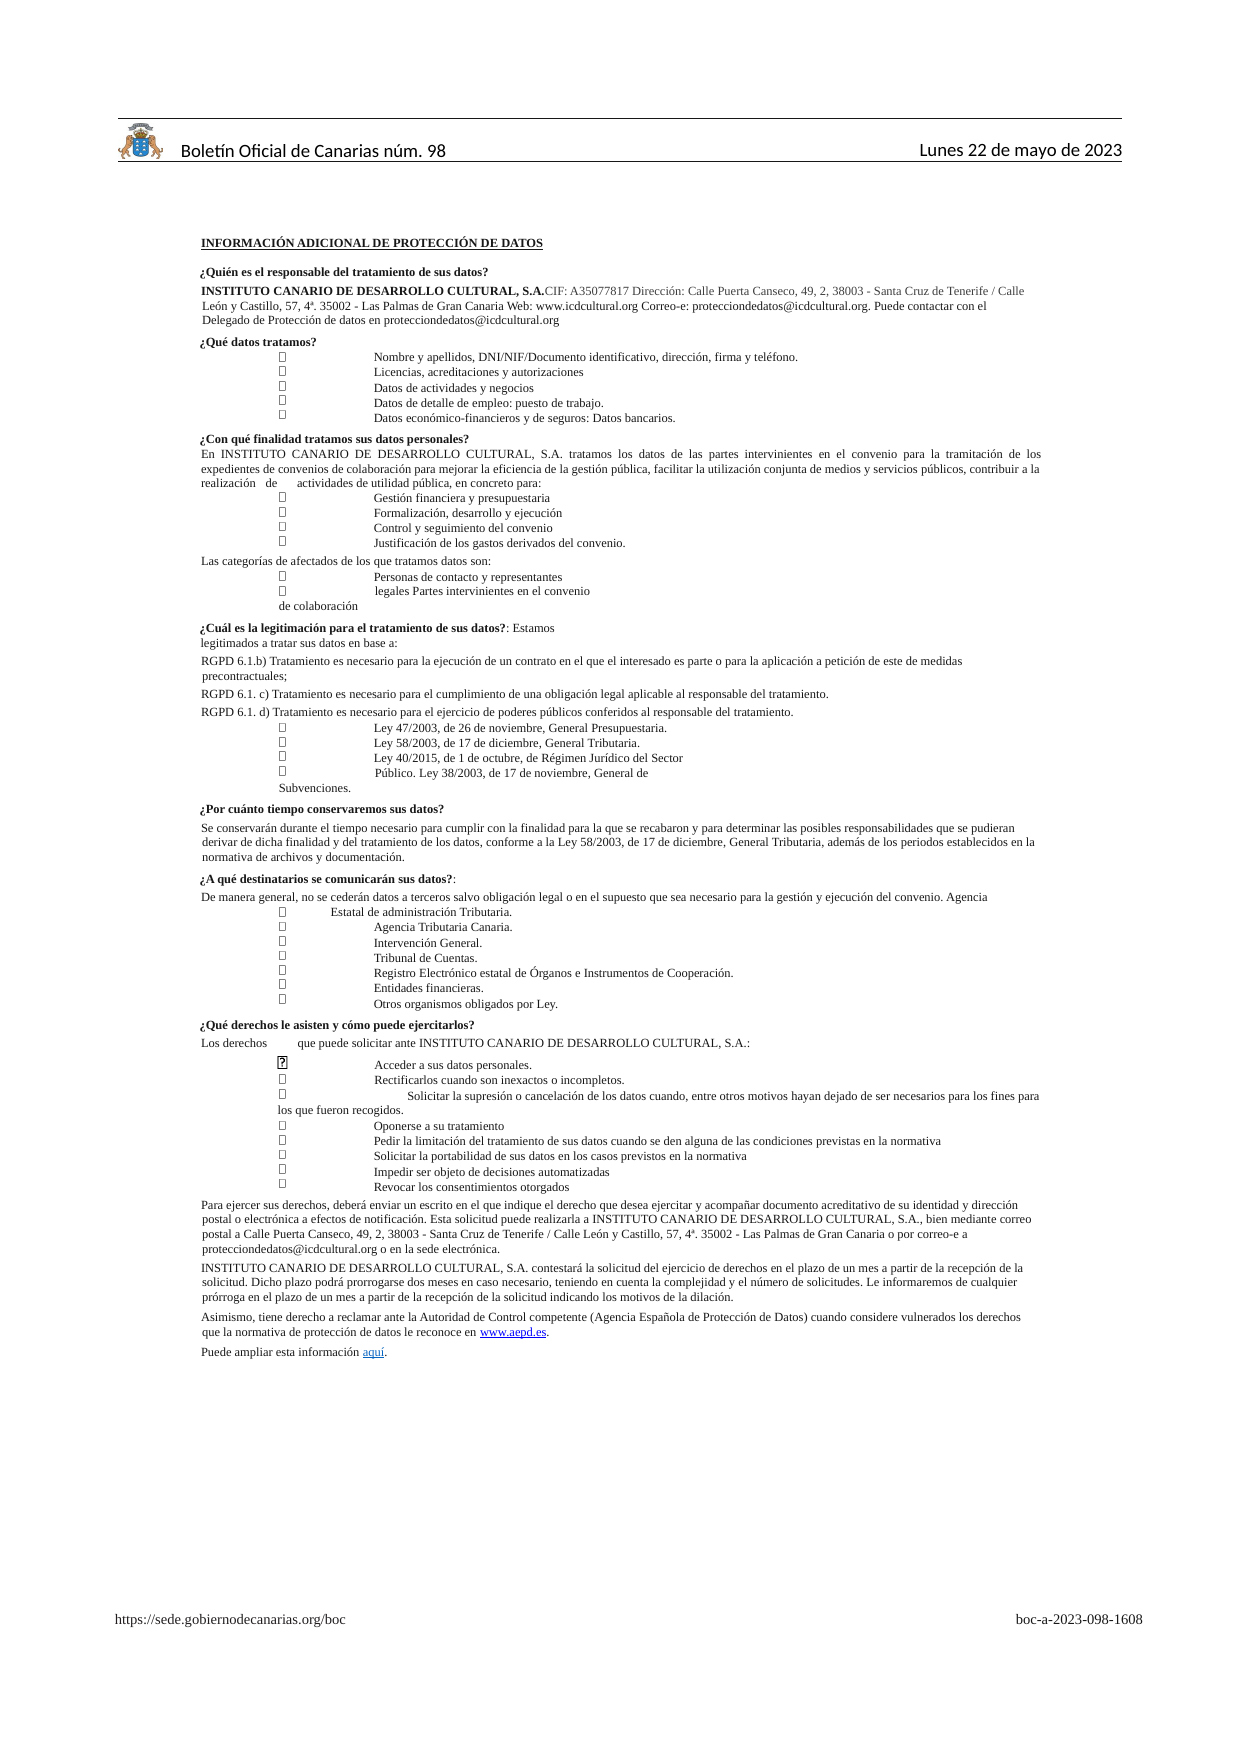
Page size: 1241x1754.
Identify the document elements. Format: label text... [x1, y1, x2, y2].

text Registro Electrónico estatal de Órganos e Instrumentos de Cooperación. [277, 966, 1042, 980]
text ¿Qué derechos le asisten y cómo puede ejercitarlos? [199, 1018, 555, 1032]
text Los derechos que puede solicitar ante INSTITUTO CANARIO DE DESARROLLO CULTURAL, S.A.: [201, 1036, 1042, 1050]
text INSTITUTO CANARIO DE DESARROLLO CULTURAL, S.A.CIF: A35077817 Dirección: Calle Puerta Canseco, 49, 2, 38003 - Santa Cruz de Tenerife / Calle León y Castillo, 57, 4ª. 35002 - Las Palmas de Gran Canaria Web: www.icdcultural.org Correo-e: protecciondedatos@icdcultural.org. Puede contactar con el Delegado de Protección de datos en protecciondedatos@icdcultural.org [201, 283, 1034, 327]
text Intervención General. [277, 935, 1042, 950]
text Ley 58/2003, de 17 de diciembre, General Tributaria. [277, 736, 1042, 750]
text Solicitar la supresión o cancelación de los datos cuando, entre otros motivos hayan dejado de ser necesarios para los fines para los que fueron recogidos. [277, 1088, 1042, 1117]
text Control y seguimiento del convenio [277, 521, 1042, 535]
text ¿Con qué finalidad tratamos sus datos personales? [199, 432, 555, 447]
text Las categorías de afectados de los que tratamos datos son: [201, 554, 1042, 568]
text Datos de actividades y negocios [277, 380, 1042, 395]
text Otros organismos obligados por Ley. [277, 997, 1042, 1011]
text Gestión financiera y presupuestaria [277, 490, 1042, 505]
text INSTITUTO CANARIO DE DESARROLLO CULTURAL, S.A. contestará la solicitud del ejercicio de derechos en el plazo de un mes a partir de la recepción de la solicitud. Dicho plazo podrá prorrogarse dos meses en caso necesario, teniendo en cuenta la complejidad y el número de solicitudes. Le informaremos de cualquier prórroga en el plazo de un mes a partir de la recepción de la solicitud indicando los motivos de la dilación. [201, 1260, 1042, 1304]
text ¿Qué datos tratamos? [199, 334, 555, 349]
text Datos económico-financieros y de seguros: Datos bancarios. [277, 411, 1042, 425]
text Justificación de los gastos derivados del convenio. [277, 536, 1042, 551]
text Para ejercer sus derechos, deberá enviar un escrito en el que indique el derecho que desea ejercitar y acompañar documento acreditativo de su identidad y dirección postal o electrónica a efectos de notificación. Esta solicitud puede realizarla a INSTITUTO CANARIO DE DESARROLLO CULTURAL, S.A., bien mediante correo postal a Calle Puerta Canseco, 49, 2, 38003 - Santa Cruz de Tenerife / Calle León y Castillo, 57, 4ª. 35002 - Las Palmas de Gran Canaria o por correo-e a protecciondedatos@icdcultural.org o en la sede electrónica. [201, 1197, 1042, 1256]
text ¿Cuál es la legitimación para el tratamiento de sus datos?: Estamos legitimados a tratar sus datos en base a: [199, 620, 555, 650]
text ¿A qué destinatarios se comunicarán sus datos?: [199, 872, 555, 886]
text Personas de contacto y representantes legales Partes intervinientes en el convenio de colaboración [277, 569, 592, 613]
text Rectificarlos cuando son inexactos o incompletos. [277, 1073, 1042, 1087]
text Revocar los consentimientos otorgados [277, 1180, 1042, 1194]
text RGPD 6.1. c) Tratamiento es necesario para el cumplimiento de una obligación legal aplicable al responsable del tratamiento. [201, 687, 1042, 701]
text Ley 40/2015, de 1 de octubre, de Régimen Jurídico del Sector Público. Ley 38/2003, de 17 de noviembre, General de Subvenciones. [277, 751, 710, 795]
text ¿Quién es el responsable del tratamiento de sus datos? [199, 265, 555, 279]
text Datos de detalle de empleo: puesto de trabajo. [277, 396, 1042, 410]
text Nombre y apellidos, DNI/NIF/Documento identificativo, dirección, firma y teléfono. [277, 350, 1042, 364]
text RGPD 6.1. d) Tratamiento es necesario para el ejercicio de poderes públicos conferidos al responsable del tratamiento. [201, 705, 1042, 719]
text Ley 47/2003, de 26 de noviembre, General Presupuestaria. [277, 721, 1042, 735]
text Acceder a sus datos personales. [277, 1058, 1042, 1072]
text ¿Por cuánto tiempo conservaremos sus datos? [199, 802, 555, 816]
text Tribunal de Cuentas. [277, 951, 1042, 965]
text Oponerse a su tratamiento [277, 1118, 1042, 1133]
text Licencias, acreditaciones y autorizaciones [277, 365, 1042, 379]
text INFORMACIÓN ADICIONAL DE PROTECCIÓN DE DATOS [201, 236, 1042, 251]
text Impedir ser objeto de decisiones automatizadas [277, 1164, 1042, 1179]
text Formalización, desarrollo y ejecución [277, 506, 1042, 520]
text RGPD 6.1.b) Tratamiento es necesario para la ejecución de un contrato en el que el interesado es parte o para la aplicación a petición de este de medidas precontractuales; [201, 654, 1042, 683]
text Pedir la limitación del tratamiento de sus datos cuando se den alguna de las condiciones previstas en la normativa [277, 1134, 1042, 1148]
text Solicitar la portabilidad de sus datos en los casos previstos en la normativa [277, 1149, 1042, 1163]
text Puede ampliar esta información aquí. [201, 1344, 1042, 1359]
text Agencia Tributaria Canaria. [277, 920, 1042, 934]
text Se conservarán durante el tiempo necesario para cumplir con la finalidad para la que se recabaron y para determinar las posibles responsabilidades que se pudieran derivar de dicha finalidad y del tratamiento de los datos, conforme a la Ley 58/2003, de 17 de diciembre, General Tributaria, además de los periodos establecidos en la normativa de archivos y documentación. [201, 820, 1042, 864]
text En INSTITUTO CANARIO DE DESARROLLO CULTURAL, S.A. tratamos los datos de las partes intervinientes en el convenio para la tramitación de los expedientes de convenios de colaboración para mejorar la eficiencia de la gestión pública, facilitar la utilización conjunta de medios y servicios públicos, contribuir a la realización de actividades de utilidad pública, en concreto para: [201, 448, 1042, 490]
text Entidades financieras. [277, 981, 1042, 996]
text Asimismo, tiene derecho a reclamar ante la Autoridad de Control competente (Agencia Española de Protección de Datos) cuando considere vulnerados los derechos que la normativa de protección de datos le reconoce en www.aepd.es. [201, 1310, 1042, 1339]
text De manera general, no se cederán datos a terceros salvo obligación legal o en el supuesto que sea necesario para la gestión y ejecución del convenio. Agencia Estatal de administración Tributaria. [201, 890, 994, 919]
